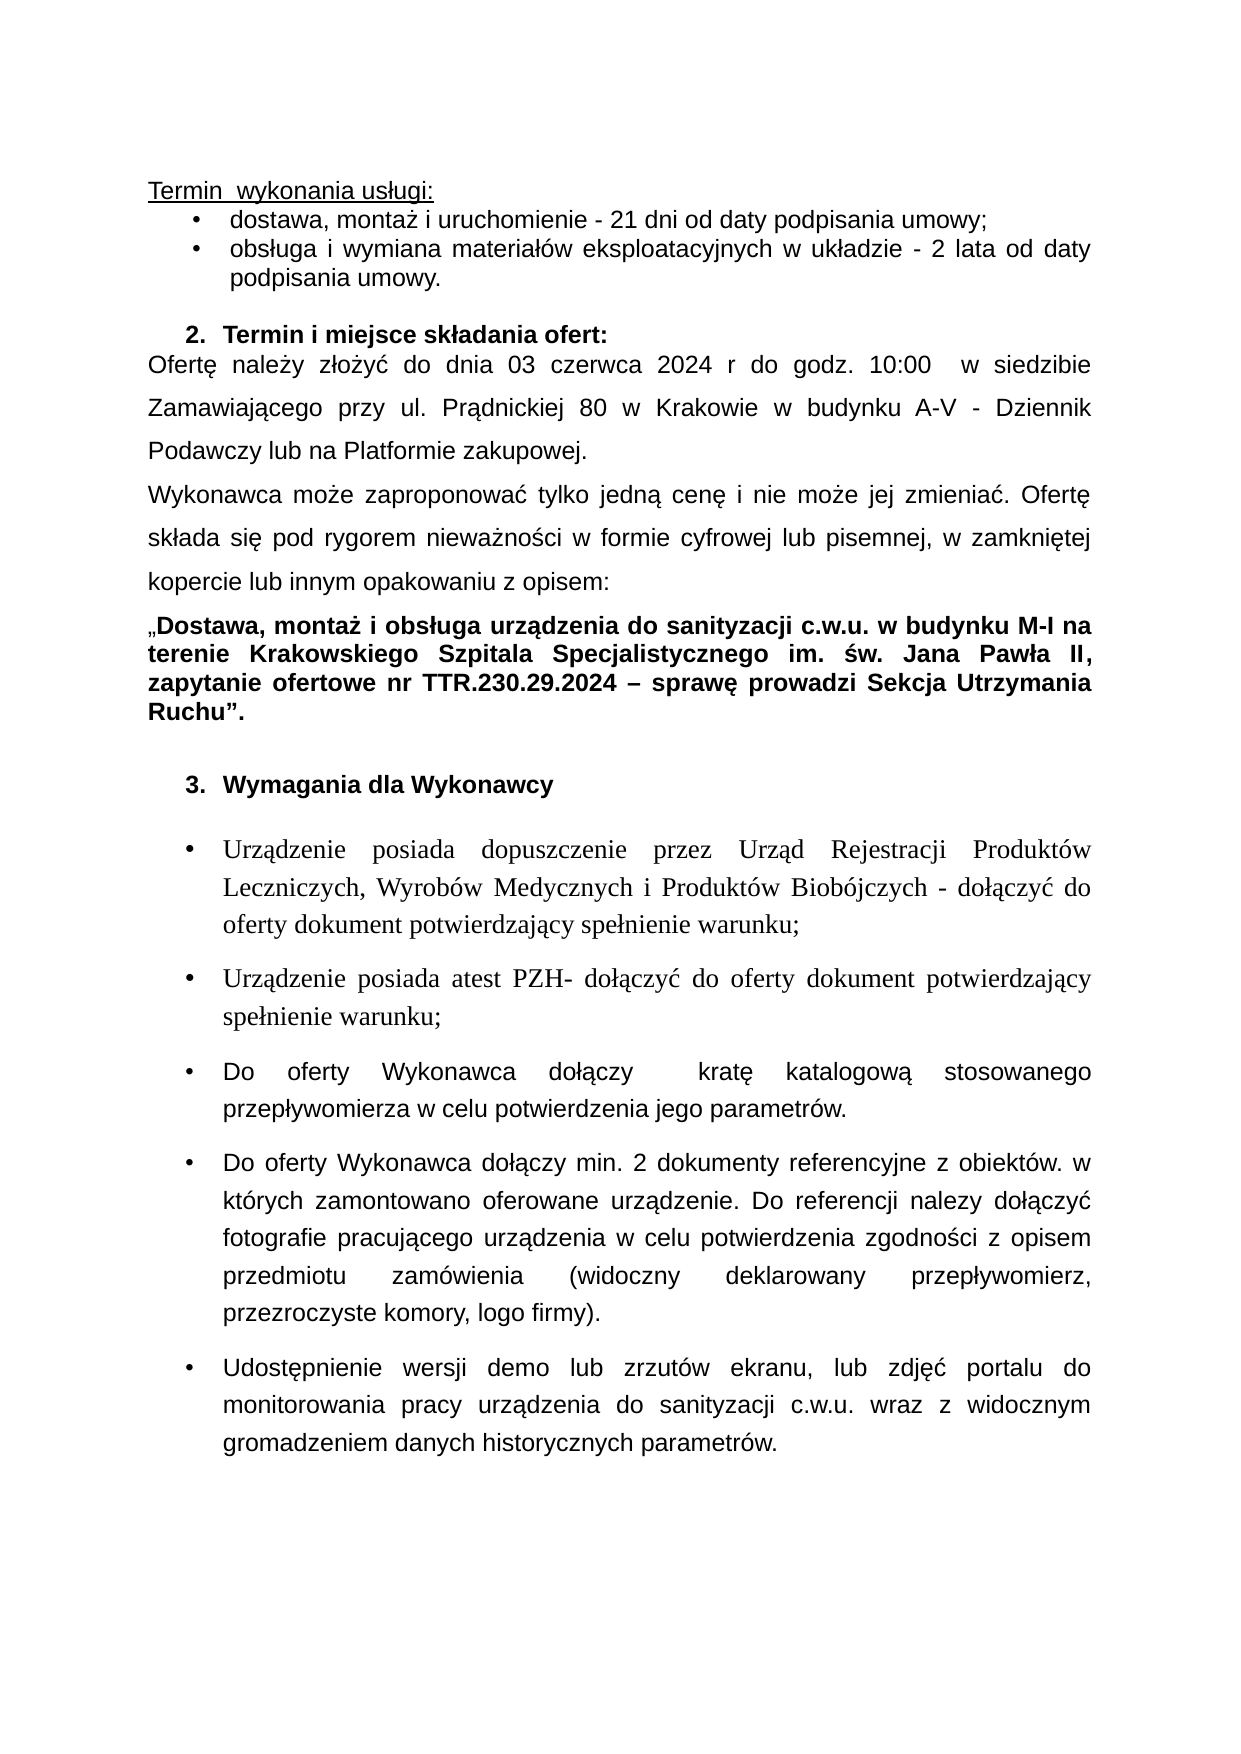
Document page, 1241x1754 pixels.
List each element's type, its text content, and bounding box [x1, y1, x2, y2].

list Urządzenie posiada dopuszczenie przez Urząd Rejestracji Produktów Leczniczych, Wyrobów Medycznych i Produktów Biobójczych - dołączyć do oferty dokument potwierdzający spełnienie warunku; [185, 827, 1092, 940]
list Urządzenie posiada atest PZH- dołączyć do oferty dokument potwierdzający spełnienie warunku; [185, 956, 1092, 1031]
text „Dostawa, montaż i obsługa urządzenia do sanityzacji c.w.u. w budynku M-I na terenie Krakowskiego Szpitala Specjalistycznego im. św. Jana Pawła II, zapytanie ofertowe nr TTR.230.29.2024 – sprawę prowadzi Sekcja Utrzymania Ruchu”. [148, 611, 1092, 726]
text Termin wykonania usługi: [148, 176, 1092, 205]
text Ofertę należy złożyć do dnia 03 czerwca 2024 r do godz. 10:00 w siedzibie Zamawiającego przy ul. Prądnickiej 80 w Krakowie w budynku A-V - Dziennik Podawczy lub na Platformie zakupowej. [148, 350, 1092, 465]
list Termin i miejsce składania ofert: [185, 320, 1092, 349]
list Wymagania dla Wykonawcy [185, 770, 1092, 798]
list Do oferty Wykonawca dołączy kratę katalogową stosowanego przepływomierza w celu potwierdzenia jego parametrów. [185, 1048, 1092, 1123]
text Wykonawca może zaproponować tylko jedną cenę i nie może jej zmieniać. Ofertę składa się pod rygorem nieważności w formie cyfrowej lub pisemnej, w zamkniętej kopercie lub innym opakowaniu z opisem: [148, 480, 1092, 595]
list dostawa, montaż i uruchomienie - 21 dni od daty podpisania umowy; [192, 205, 1092, 234]
list obsługa i wymiana materiałów eksploatacyjnych w układzie - 2 lata od daty podpisania umowy. [192, 234, 1092, 292]
list Do oferty Wykonawca dołączy min. 2 dokumenty referencyjne z obiektów. w których zamontowano oferowane urządzenie. Do referencji nalezy dołączyć fotografie pracującego urządzenia w celu potwierdzenia zgodności z opisem przedmiotu zamówienia (widoczny deklarowany przepływomierz, przezroczyste komory, logo firmy). [185, 1140, 1092, 1327]
list Udostępnienie wersji demo lub zrzutów ekranu, lub zdjęć portalu do monitorowania pracy urządzenia do sanityzacji c.w.u. wraz z widocznym gromadzeniem danych historycznych parametrów. [185, 1344, 1092, 1456]
